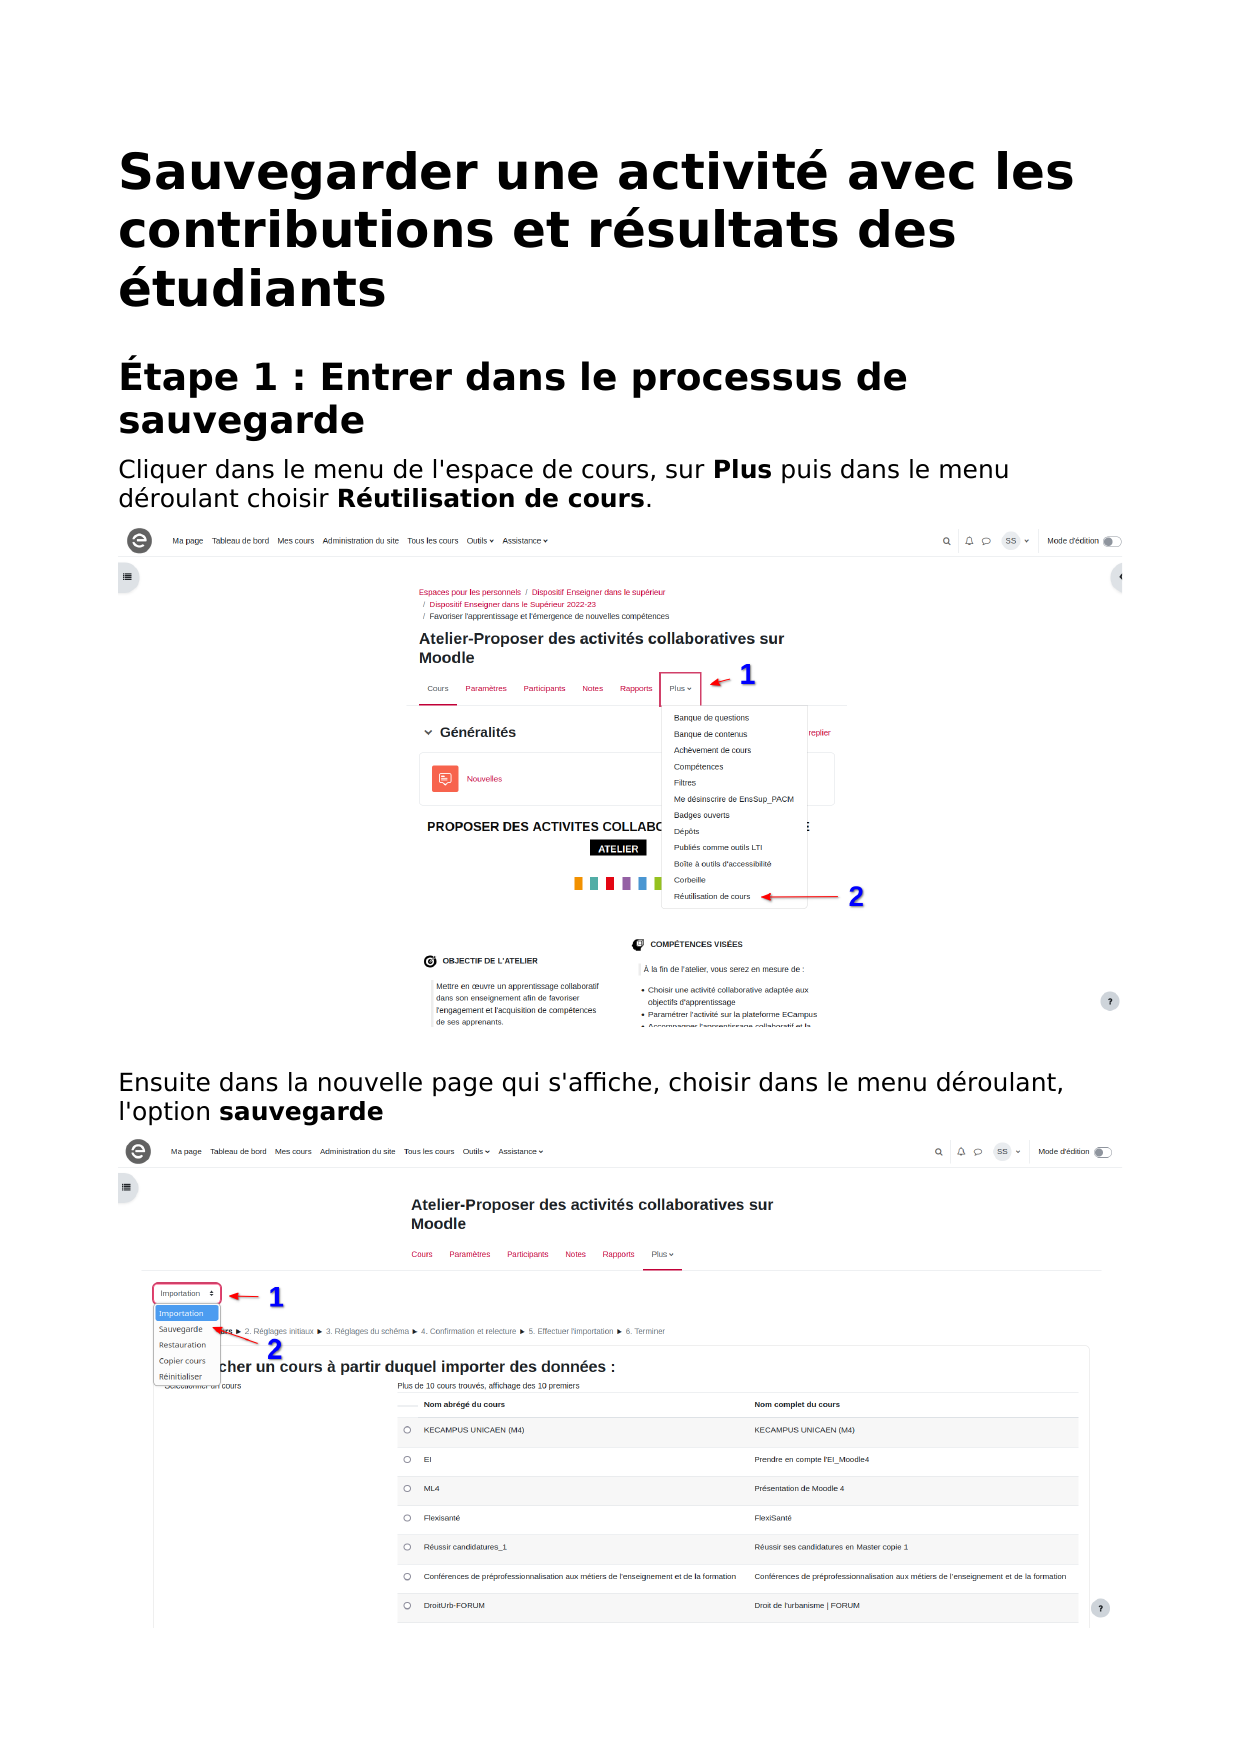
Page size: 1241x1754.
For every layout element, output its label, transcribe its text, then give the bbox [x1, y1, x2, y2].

subtitle Sauvegarder une activité avec les contributions et résultats des étudiants [118, 143, 1122, 318]
picture [118, 526, 1123, 1027]
picture [118, 1139, 1123, 1628]
subtitle Étape 1 : Entrer dans le processus de sauvegarde [118, 355, 1122, 443]
text Ensuite dans la nouvelle page qui s'affiche, choisir dans le menu déroulant, l'option sauvegarde [118, 1068, 1122, 1127]
text Cliquer dans le menu de l'espace de cours, sur Plus puis dans le menu déroulant choisir Réutilisation de cours. [118, 455, 1122, 513]
